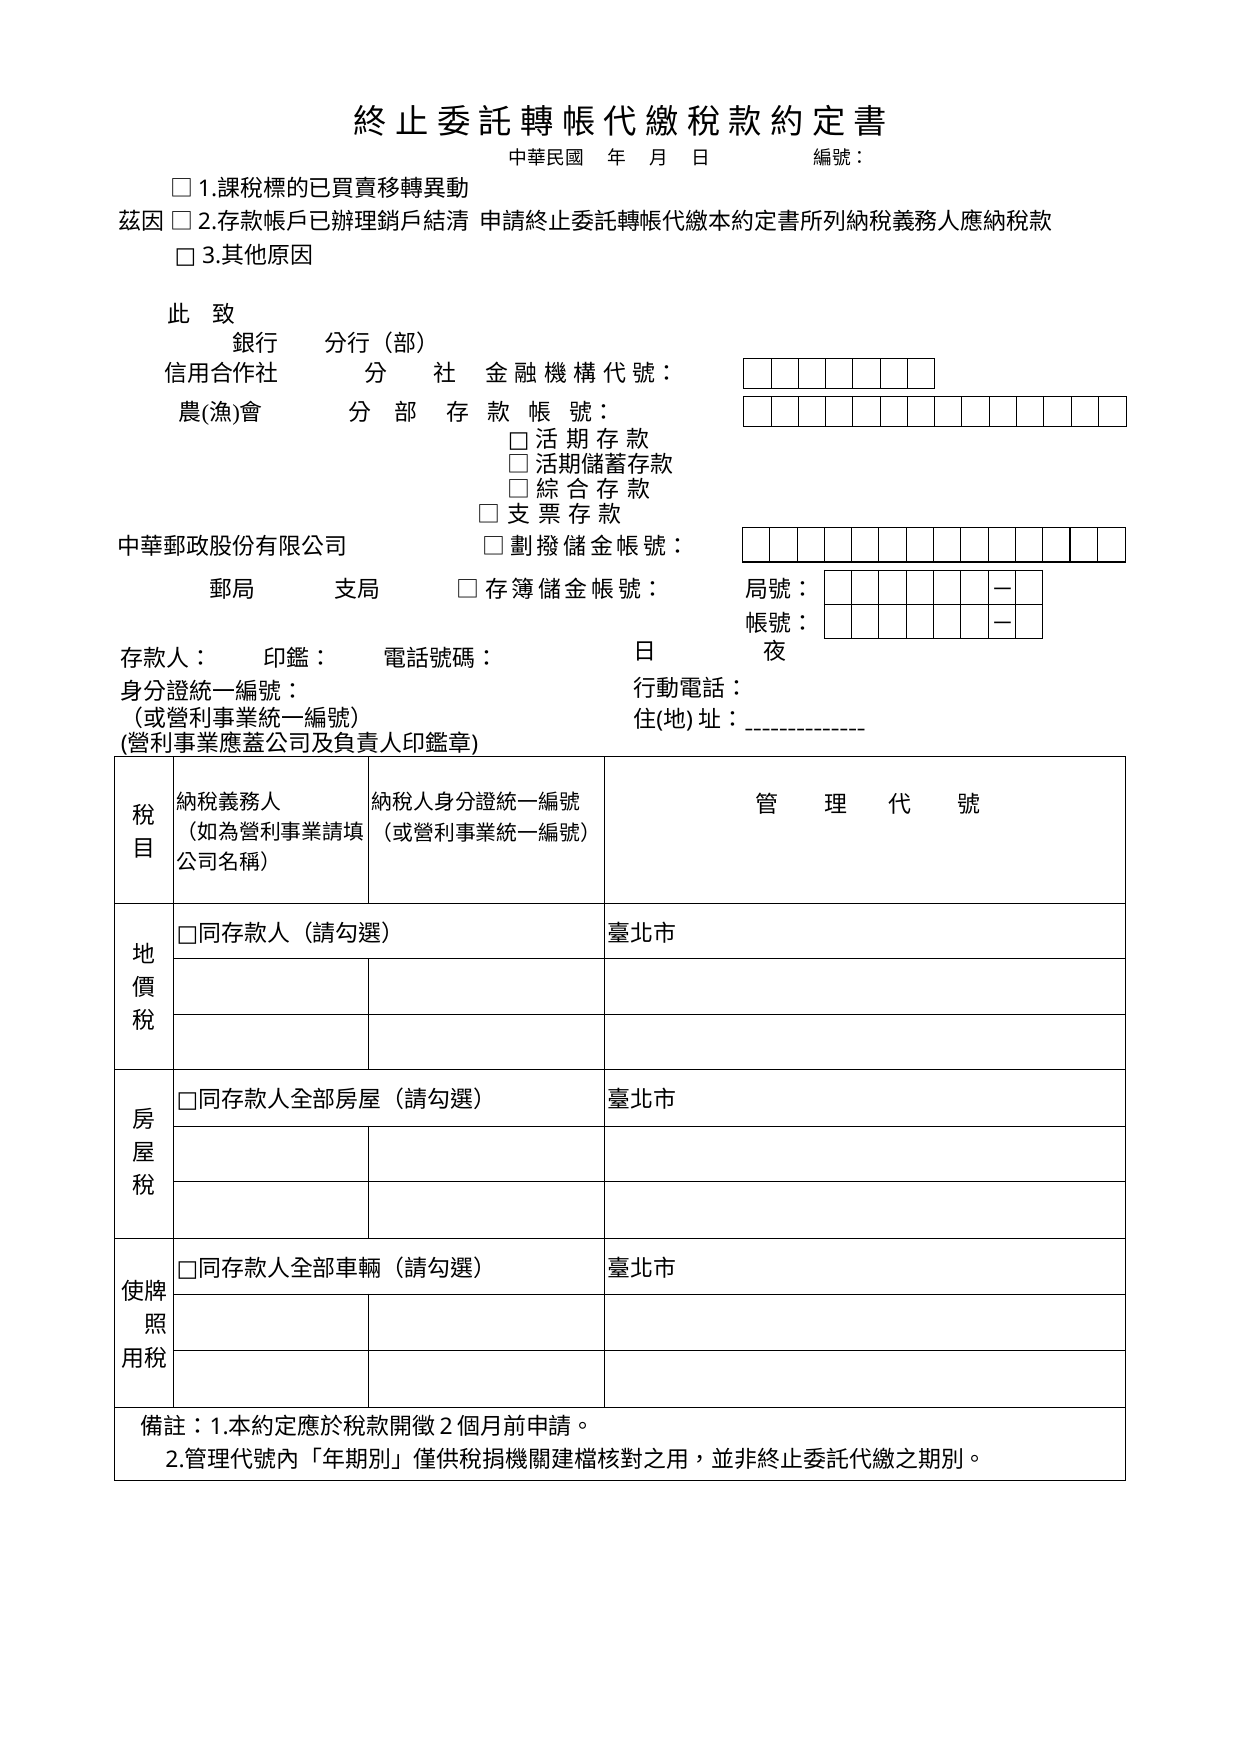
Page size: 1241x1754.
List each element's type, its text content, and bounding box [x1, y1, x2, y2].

table_header [934, 528, 960, 561]
table_cell － [989, 605, 1015, 638]
table_cell [1126, 570, 1144, 604]
table_cell 管 理 代 號 [611, 785, 1125, 903]
table_header [770, 528, 797, 561]
table_cell 郵局 支局 □ 存簿儲金帳號： [115, 570, 743, 604]
table_cell [605, 757, 611, 903]
table_header [908, 359, 934, 388]
table_cell [34, 692, 95, 1122]
table_cell [1016, 605, 1042, 638]
table_cell [1072, 397, 1098, 426]
table_cell [907, 571, 933, 604]
text □ 3.其他原因 [174, 237, 1122, 270]
table_cell [605, 1015, 1125, 1068]
table_cell [115, 561, 1126, 570]
table_cell [744, 397, 771, 426]
table_header [907, 528, 933, 561]
text 中華民國 年 月 日 編號： [118, 143, 1122, 170]
text 茲因 □ 2.存款帳戶已辦理銷戶結清 申請終止委託轉帳代繳本約定書所列納稅義務人應納稅款 [118, 203, 1122, 237]
table_cell 臺北市 [605, 904, 1125, 958]
table_cell 納稅義務人 （如為營利事業請填公司名稱） [174, 757, 368, 903]
table_cell [369, 1295, 604, 1349]
table_cell [799, 397, 825, 426]
table_cell [881, 397, 907, 426]
table_cell [1017, 397, 1043, 426]
table_header [1016, 528, 1042, 561]
table_cell [962, 397, 989, 426]
table_cell [907, 605, 933, 638]
table_cell 存款人： 印鑑： 電話號碼： 身分證統一編號： （或營利事業統一編號） (營利事業應蓋公司及負責人印鑑章) [118, 638, 630, 756]
table_cell [961, 605, 988, 638]
table_cell [1070, 604, 1097, 638]
table_cell [605, 1351, 1125, 1407]
table_cell [826, 397, 852, 426]
table_header [772, 359, 798, 388]
table_cell [852, 605, 878, 638]
table_cell [1043, 604, 1070, 638]
table_cell [990, 397, 1016, 426]
table_cell 農(漁)會 分 部 存款帳號： [115, 396, 743, 426]
table_cell [115, 388, 1126, 396]
table_header 信用合作社 分 社 金融機構代號： [115, 358, 743, 388]
table_cell 臺北市 [605, 1070, 1125, 1126]
table_header [879, 528, 906, 561]
table_cell [1099, 397, 1126, 426]
table_cell [174, 1351, 368, 1407]
text □ 1.課稅標的已買賣移轉異動 [118, 170, 1122, 203]
table_cell [1126, 604, 1144, 638]
text □ 活期存款 [118, 427, 1122, 452]
table_cell [935, 397, 961, 426]
table_cell [174, 1295, 368, 1349]
table_cell [825, 571, 851, 604]
table_cell 帳號： [743, 604, 824, 638]
table_cell － [989, 571, 1015, 604]
table_cell [1126, 561, 1144, 570]
table_header [1071, 358, 1098, 388]
table_cell [1094, 671, 1144, 756]
table_cell 臺北市 [605, 1239, 1125, 1293]
table_header [1098, 528, 1125, 561]
table_cell [369, 1351, 604, 1407]
table_header [961, 528, 988, 561]
table_cell [174, 1127, 368, 1181]
table_cell [825, 605, 851, 638]
table_cell [1126, 785, 1144, 1407]
table_cell [605, 959, 1125, 1013]
table_header [935, 358, 962, 388]
text 銀行 分行（部） [118, 328, 1122, 357]
table_header [1126, 527, 1144, 561]
table_cell [1097, 570, 1126, 604]
table_cell [934, 571, 960, 604]
table_cell [879, 605, 906, 638]
table_cell [1070, 570, 1097, 604]
table_cell [611, 757, 1125, 785]
table_header [799, 359, 825, 388]
table_cell [1126, 756, 1144, 785]
table_cell 使牌 照 用稅 [115, 1239, 173, 1407]
table_header [989, 358, 1016, 388]
table_cell [908, 397, 934, 426]
table_cell [115, 604, 743, 638]
table_header [826, 359, 852, 388]
table_cell [369, 959, 604, 1013]
text 此 致 [118, 299, 1122, 328]
table_cell [961, 571, 988, 604]
table_header [1016, 358, 1044, 388]
table_cell 納稅人身分證統一編號 （或營利事業統一編號） [369, 757, 604, 903]
table_header [962, 358, 989, 388]
table_cell [605, 1127, 1125, 1181]
table_header [881, 359, 907, 388]
text □ 活期儲蓄存款 [118, 452, 1122, 477]
table_cell [853, 397, 880, 426]
table_header [1044, 358, 1071, 388]
table_cell [174, 959, 368, 1013]
table_cell 房 屋 稅 [115, 1070, 173, 1238]
table_cell 備註：1.本約定應於稅款開徵2個月前申請。 2.管理代號內「年期別」僅供稅捐機關建檔核對之用，並非終止委託代繳之期別。 [115, 1408, 1125, 1480]
table_cell [1094, 638, 1144, 671]
table_cell [369, 1182, 604, 1238]
table_cell [1126, 1407, 1144, 1480]
table_cell [879, 571, 906, 604]
table_cell [1097, 604, 1126, 638]
table_cell 地 價 稅 [115, 904, 173, 1068]
table_cell 局號： [743, 570, 824, 604]
table_cell [772, 397, 798, 426]
table_cell [852, 571, 878, 604]
table_header [1071, 528, 1097, 561]
table_header [1098, 358, 1126, 388]
table_cell [369, 1127, 604, 1181]
table_cell [1043, 570, 1070, 604]
table_cell □同存款人（請勾選） [174, 904, 604, 958]
text 終 止 委 託 轉 帳 代 繳 稅 款 約 定 書 [118, 94, 1122, 143]
table_header [798, 528, 824, 561]
table_header [1043, 528, 1069, 561]
table_cell 稅 目 [115, 757, 173, 903]
table_header [743, 528, 769, 561]
text □支票存款 [118, 502, 1122, 527]
table_cell [369, 1015, 604, 1068]
table_cell [174, 1182, 368, 1238]
table_cell 日 夜 [630, 638, 1093, 671]
table_header [989, 528, 1015, 561]
text □ 綜合存款 [118, 477, 1122, 502]
table_cell [934, 605, 960, 638]
table_cell 行動電話： 住(地) 址：ˍˍˍˍˍˍˍˍˍˍˍˍˍˍ [630, 671, 1093, 756]
table_header [852, 528, 878, 561]
table_cell [1044, 397, 1071, 426]
table_header [853, 359, 880, 388]
table_header [825, 528, 851, 561]
table_cell [605, 1295, 1125, 1349]
table_cell [174, 1015, 368, 1068]
table_cell [1016, 571, 1042, 604]
table_cell □同存款人全部房屋（請勾選） [174, 1070, 604, 1126]
table_header 中華郵政股份有限公司 □ 劃撥儲金帳號： [115, 527, 742, 561]
table_header [744, 359, 771, 388]
table_cell [605, 1182, 1125, 1238]
table_cell □同存款人全部車輛（請勾選） [174, 1239, 604, 1293]
